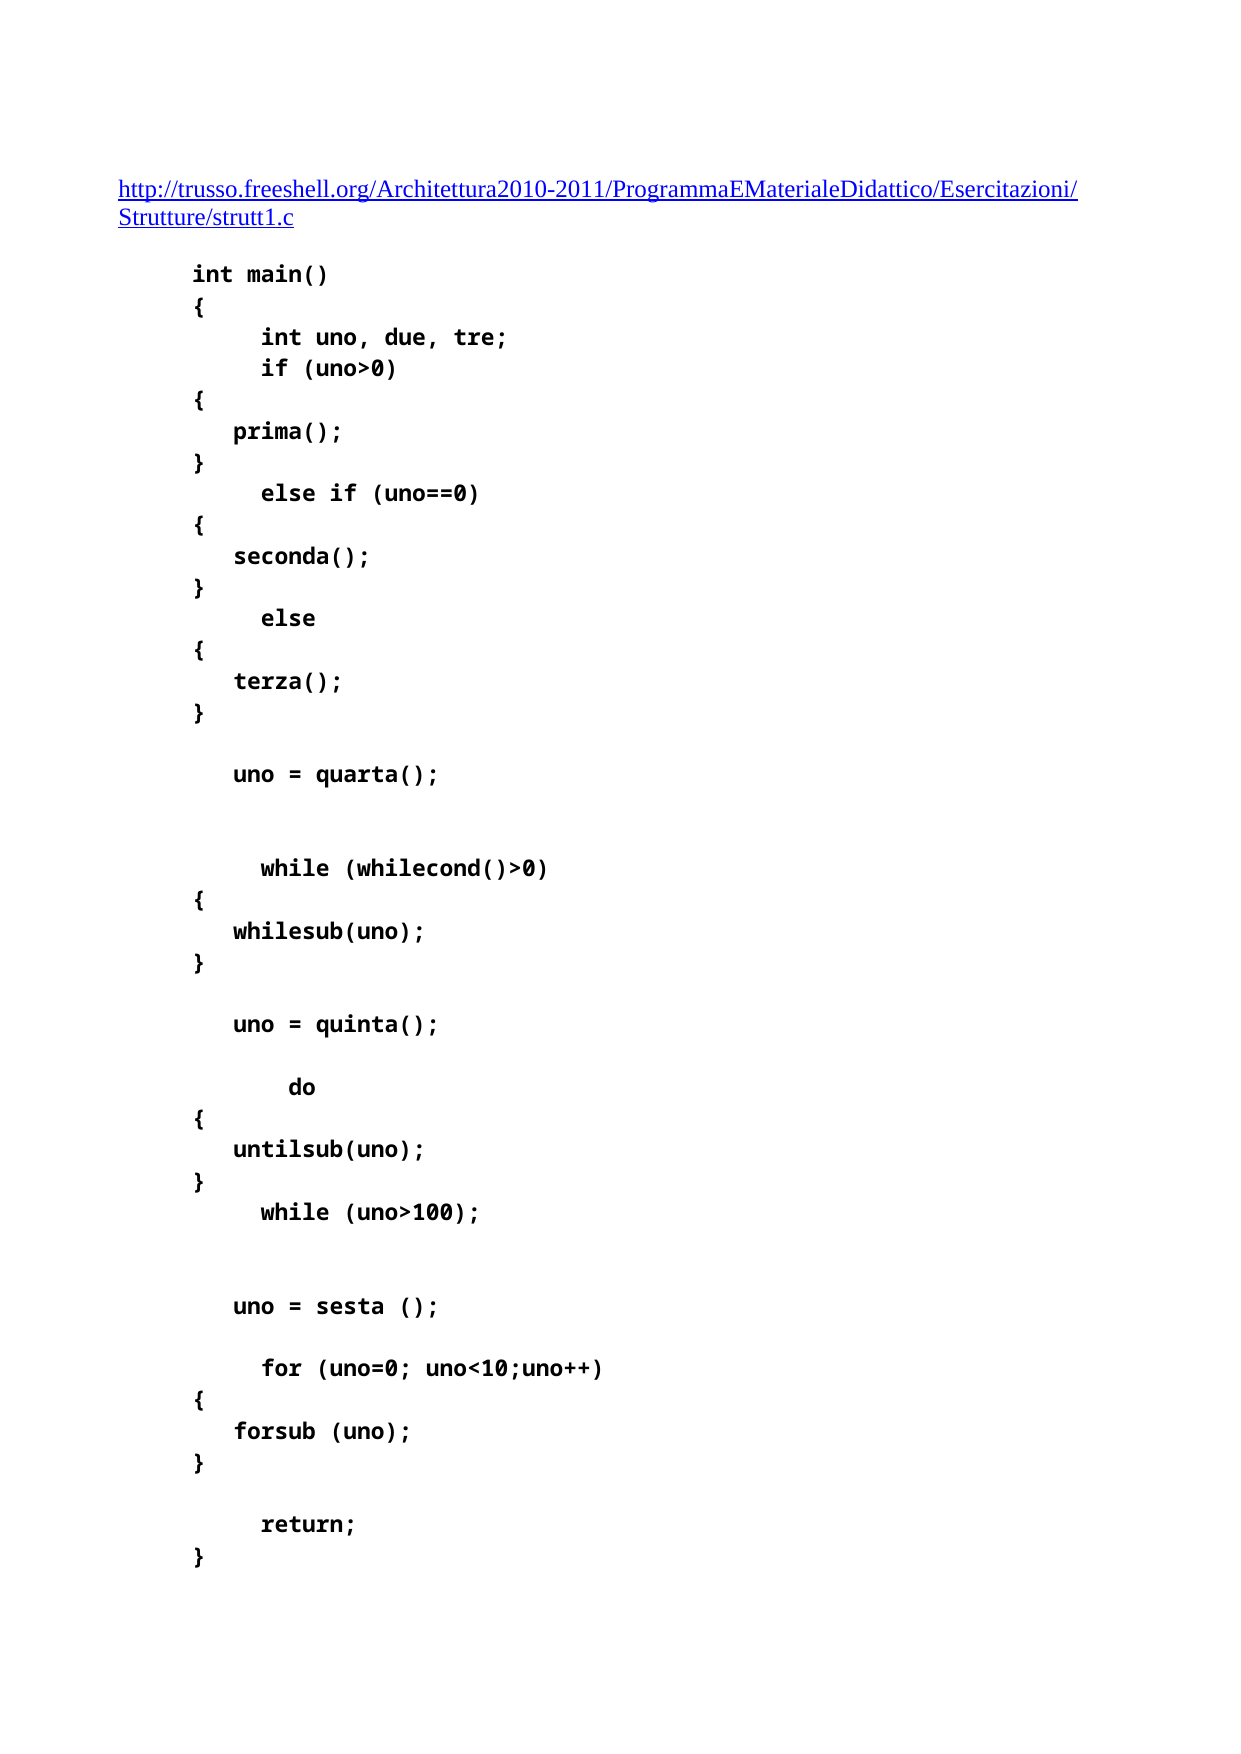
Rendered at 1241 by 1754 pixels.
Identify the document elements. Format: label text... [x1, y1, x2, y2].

text { [192, 883, 1122, 915]
text whilesub(uno); [192, 915, 1122, 946]
text return; [192, 1508, 1122, 1540]
text do [192, 1071, 1122, 1102]
text else if (uno==0) [192, 477, 1122, 508]
text untilsub(uno); [192, 1133, 1122, 1165]
text while (uno>100); [192, 1196, 1122, 1227]
text } [192, 1165, 1122, 1196]
text { [192, 508, 1122, 540]
text forsub (uno); [192, 1415, 1122, 1446]
text } [192, 446, 1122, 477]
text } [192, 946, 1122, 977]
text uno = sesta (); [192, 1290, 1122, 1321]
text http://trusso.freeshell.org/Architettura2010-2011/ProgrammaEMaterialeDidattico/Esercitazioni/Strutture/strutt1.c [118, 175, 1122, 231]
text while (whilecond()>0) [192, 852, 1122, 883]
text { [192, 1102, 1122, 1133]
text } [192, 696, 1122, 727]
text uno = quinta(); [192, 1008, 1122, 1040]
text int uno, due, tre; [192, 321, 1122, 352]
text { [192, 383, 1122, 415]
text seconda(); [192, 540, 1122, 571]
text uno = quarta(); [192, 758, 1122, 790]
text for (uno=0; uno<10;uno++) [192, 1352, 1122, 1383]
text terza(); [192, 665, 1122, 696]
text prima(); [192, 415, 1122, 446]
text { [192, 633, 1122, 665]
text int main() [192, 258, 1122, 290]
text { [192, 290, 1122, 321]
text if (uno>0) [192, 352, 1122, 383]
text else [192, 602, 1122, 633]
text } [192, 1446, 1122, 1477]
text } [192, 1540, 1122, 1571]
text } [192, 571, 1122, 602]
text { [192, 1383, 1122, 1415]
